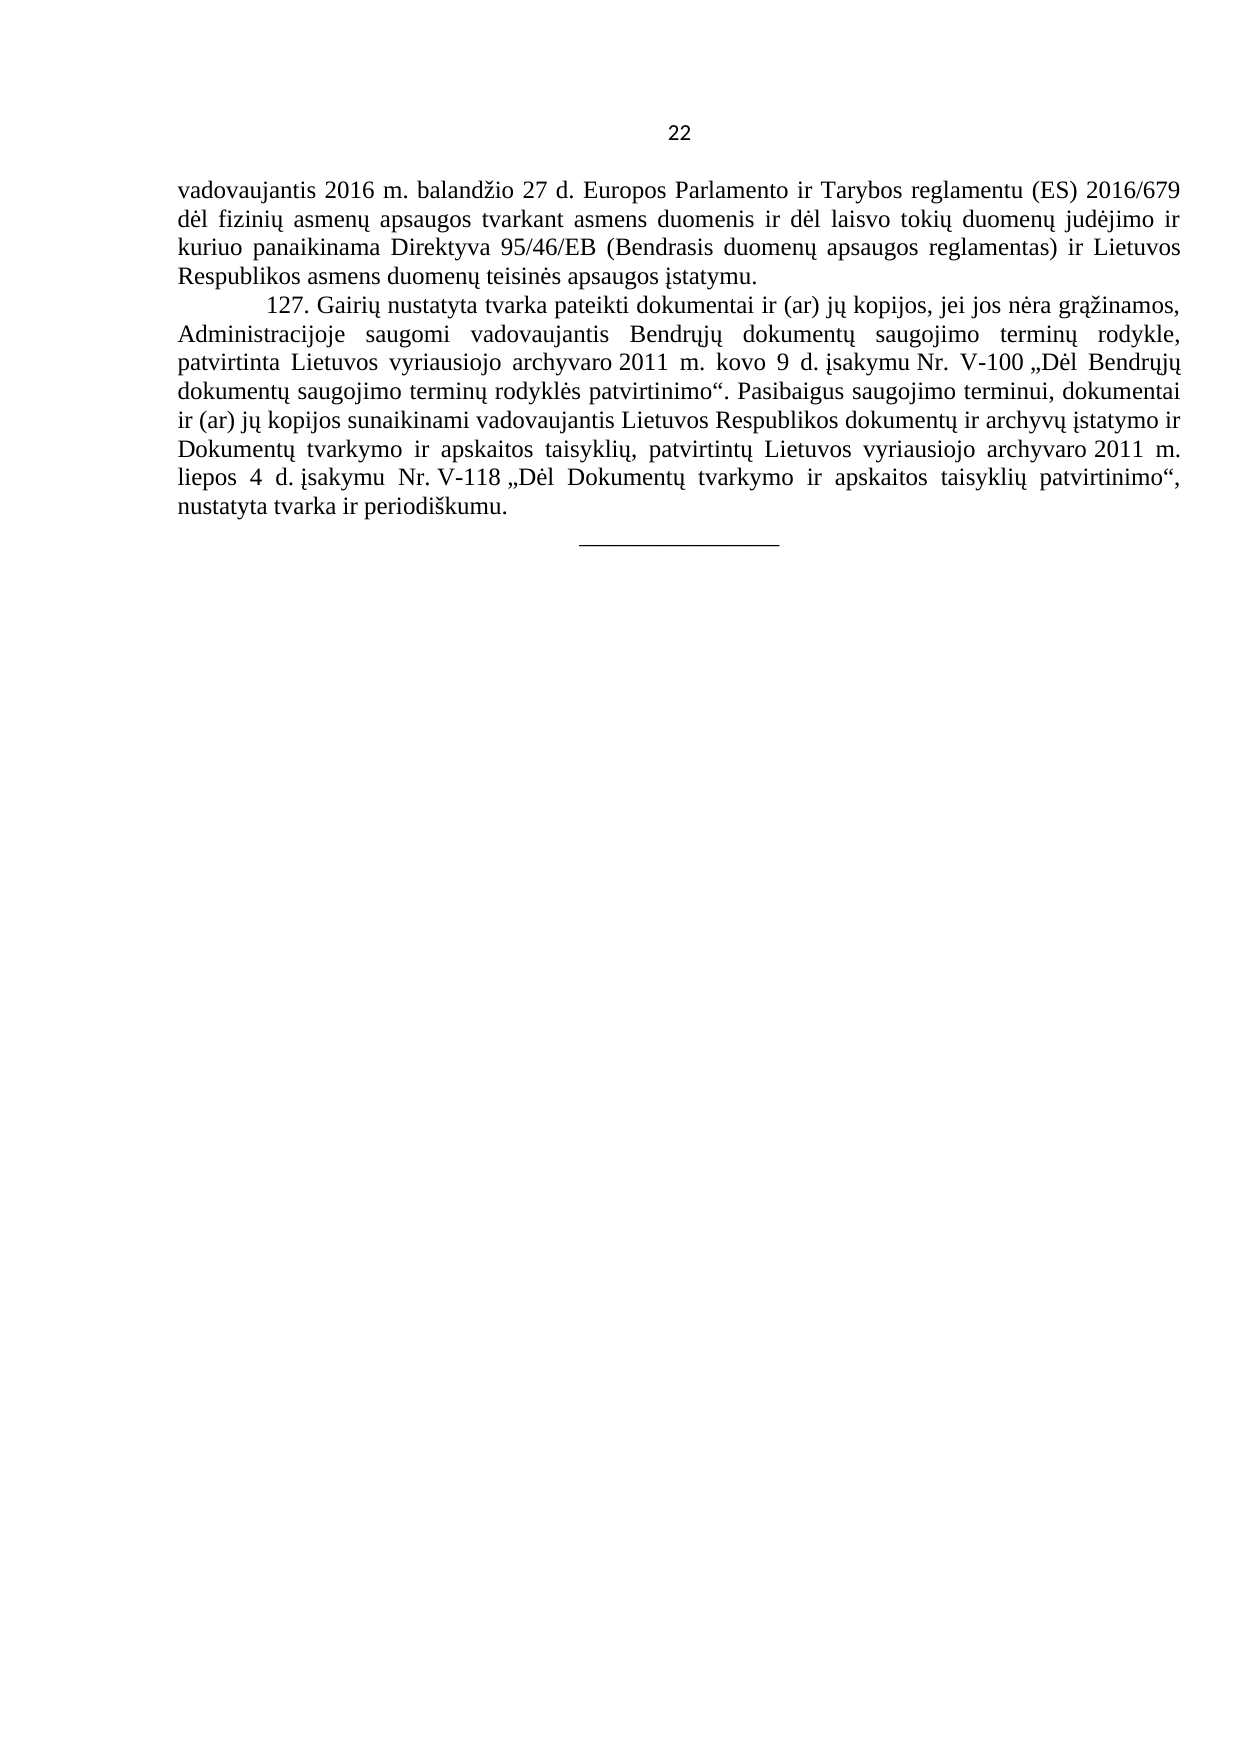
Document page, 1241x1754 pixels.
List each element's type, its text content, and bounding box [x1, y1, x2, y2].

text ________________ [177, 520, 1181, 549]
text 127. Gairių nustatyta tvarka pateikti dokumentai ir (ar) jų kopijos, jei jos nėra grąžinamos, Administracijoje saugomi vadovaujantis Bendrųjų dokumentų saugojimo terminų rodykle, patvirtinta Lietuvos vyriausiojo archyvaro 2011 m. kovo 9 d. įsakymu Nr. V-100 „Dėl Bendrųjų dokumentų saugojimo terminų rodyklės patvirtinimo“. Pasibaigus saugojimo terminui, dokumentai ir (ar) jų kopijos sunaikinami vadovaujantis Lietuvos Respublikos dokumentų ir archyvų įstatymo ir Dokumentų tvarkymo ir apskaitos taisyklių, patvirtintų Lietuvos vyriausiojo archyvaro 2011 m. liepos 4 d. įsakymu Nr. V-118 „Dėl Dokumentų tvarkymo ir apskaitos taisyklių patvirtinimo“, nustatyta tvarka ir periodiškumu. [177, 290, 1181, 520]
text vadovaujantis 2016 m. balandžio 27 d. Europos Parlamento ir Tarybos reglamentu (ES) 2016/679 dėl fizinių asmenų apsaugos tvarkant asmens duomenis ir dėl laisvo tokių duomenų judėjimo ir kuriuo panaikinama Direktyva 95/46/EB (Bendrasis duomenų apsaugos reglamentas) ir Lietuvos Respublikos asmens duomenų teisinės apsaugos įstatymu. [177, 175, 1181, 290]
